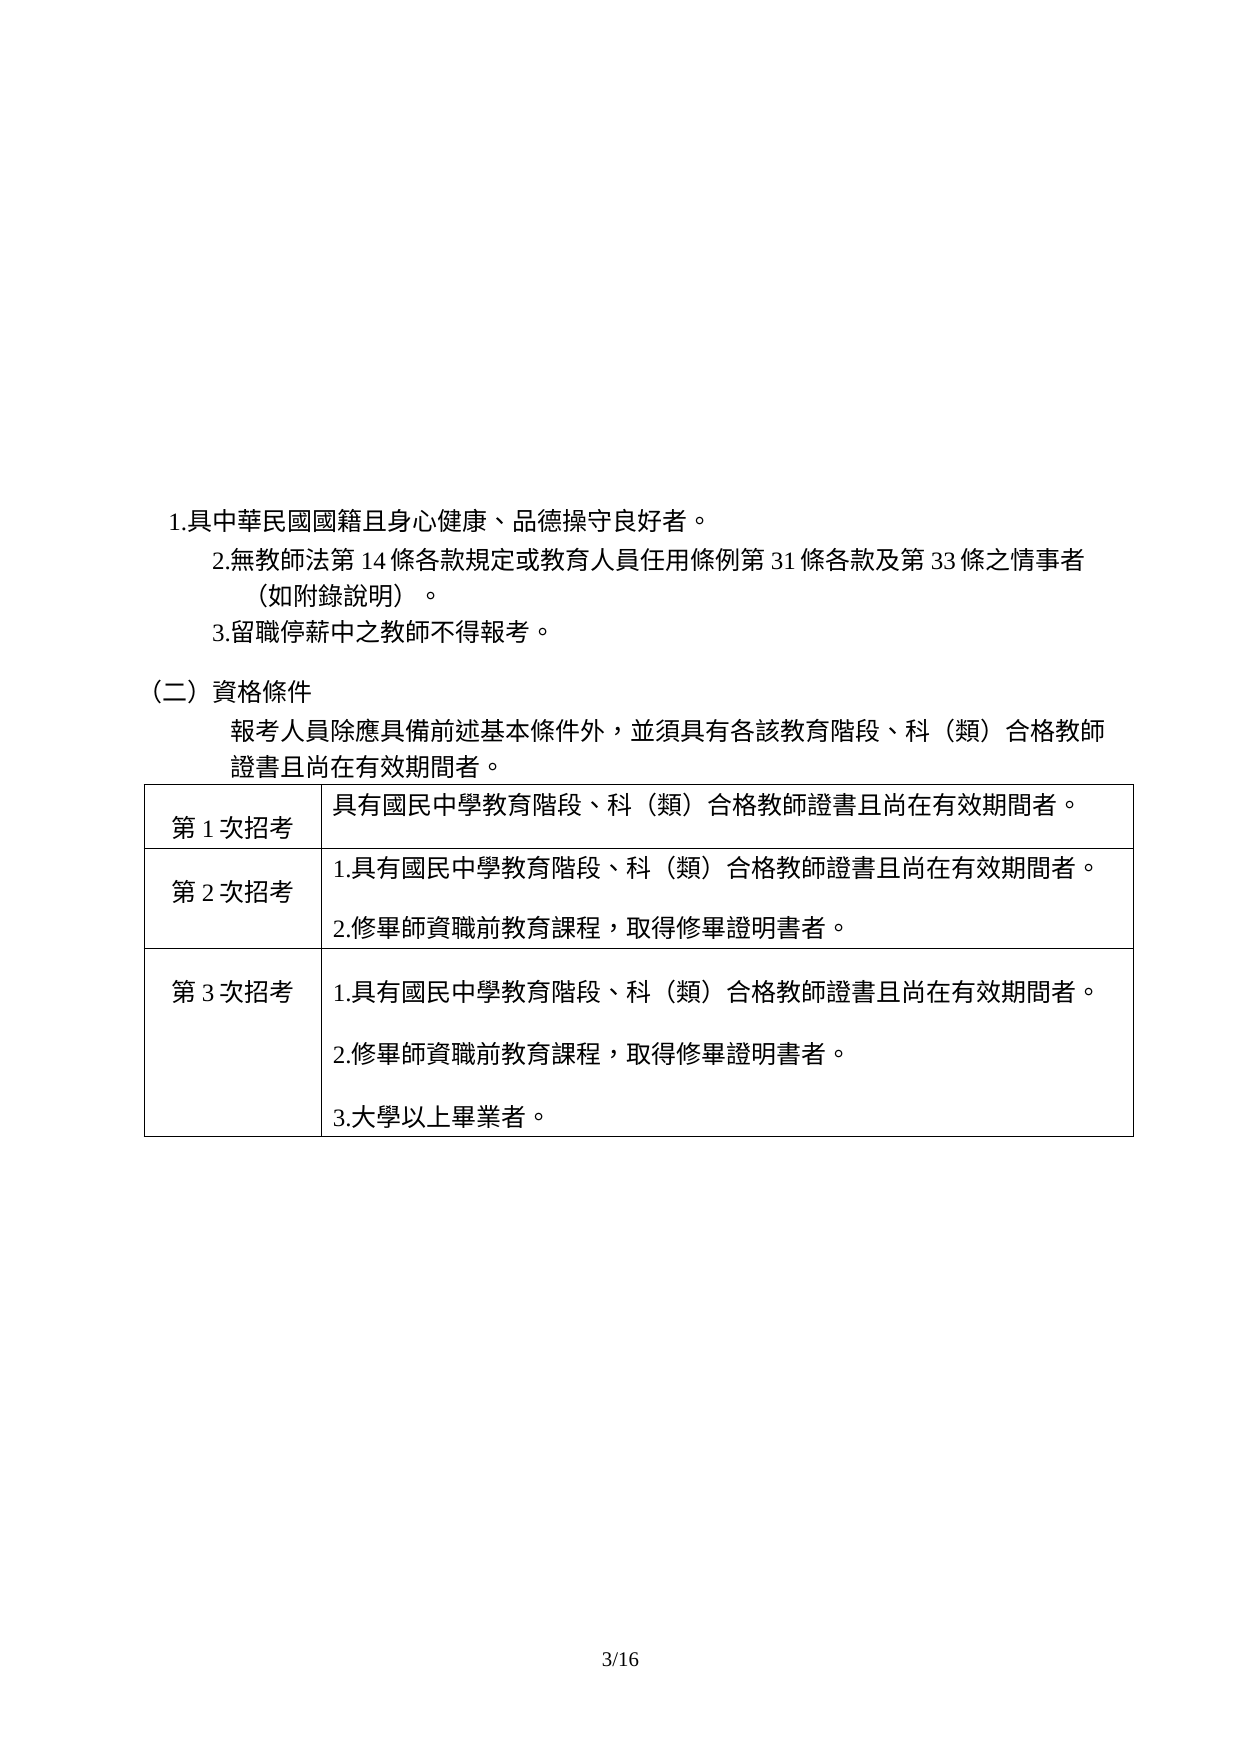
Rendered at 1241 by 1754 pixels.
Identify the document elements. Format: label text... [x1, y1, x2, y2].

table_cell 1.具有國民中學教育階段、科（類）合格教師證書且尚在有效期間者。 2.修畢師資職前教育課程，取得修畢證明書者。 3.大學以上畢業者。 [322, 949, 1133, 1136]
text 3.留職停薪中之教師不得報考。 [206, 613, 1122, 649]
text 1.具中華民國國籍且身心健康、品德操守良好者。 [118, 478, 1122, 540]
text 2.無教師法第14條各款規定或教育人員任用條例第31條各款及第33條之情事者（如附錄說明）。 [206, 540, 1122, 613]
table_cell 第3次招考 [145, 949, 321, 1136]
text 報考人員除應具備前述基本條件外，並須具有各該教育階段、科（類）合格教師證書且尚在有效期間者。 [231, 712, 1122, 784]
table_cell 第2次招考 [145, 849, 321, 947]
table_header 具有國民中學教育階段、科（類）合格教師證書且尚在有效期間者。 [322, 785, 1133, 848]
table_cell 1.具有國民中學教育階段、科（類）合格教師證書且尚在有效期間者。 2.修畢師資職前教育課程，取得修畢證明書者。 [322, 849, 1133, 947]
text （二）資格條件 [118, 649, 1122, 712]
table_header 第1次招考 [145, 785, 321, 848]
